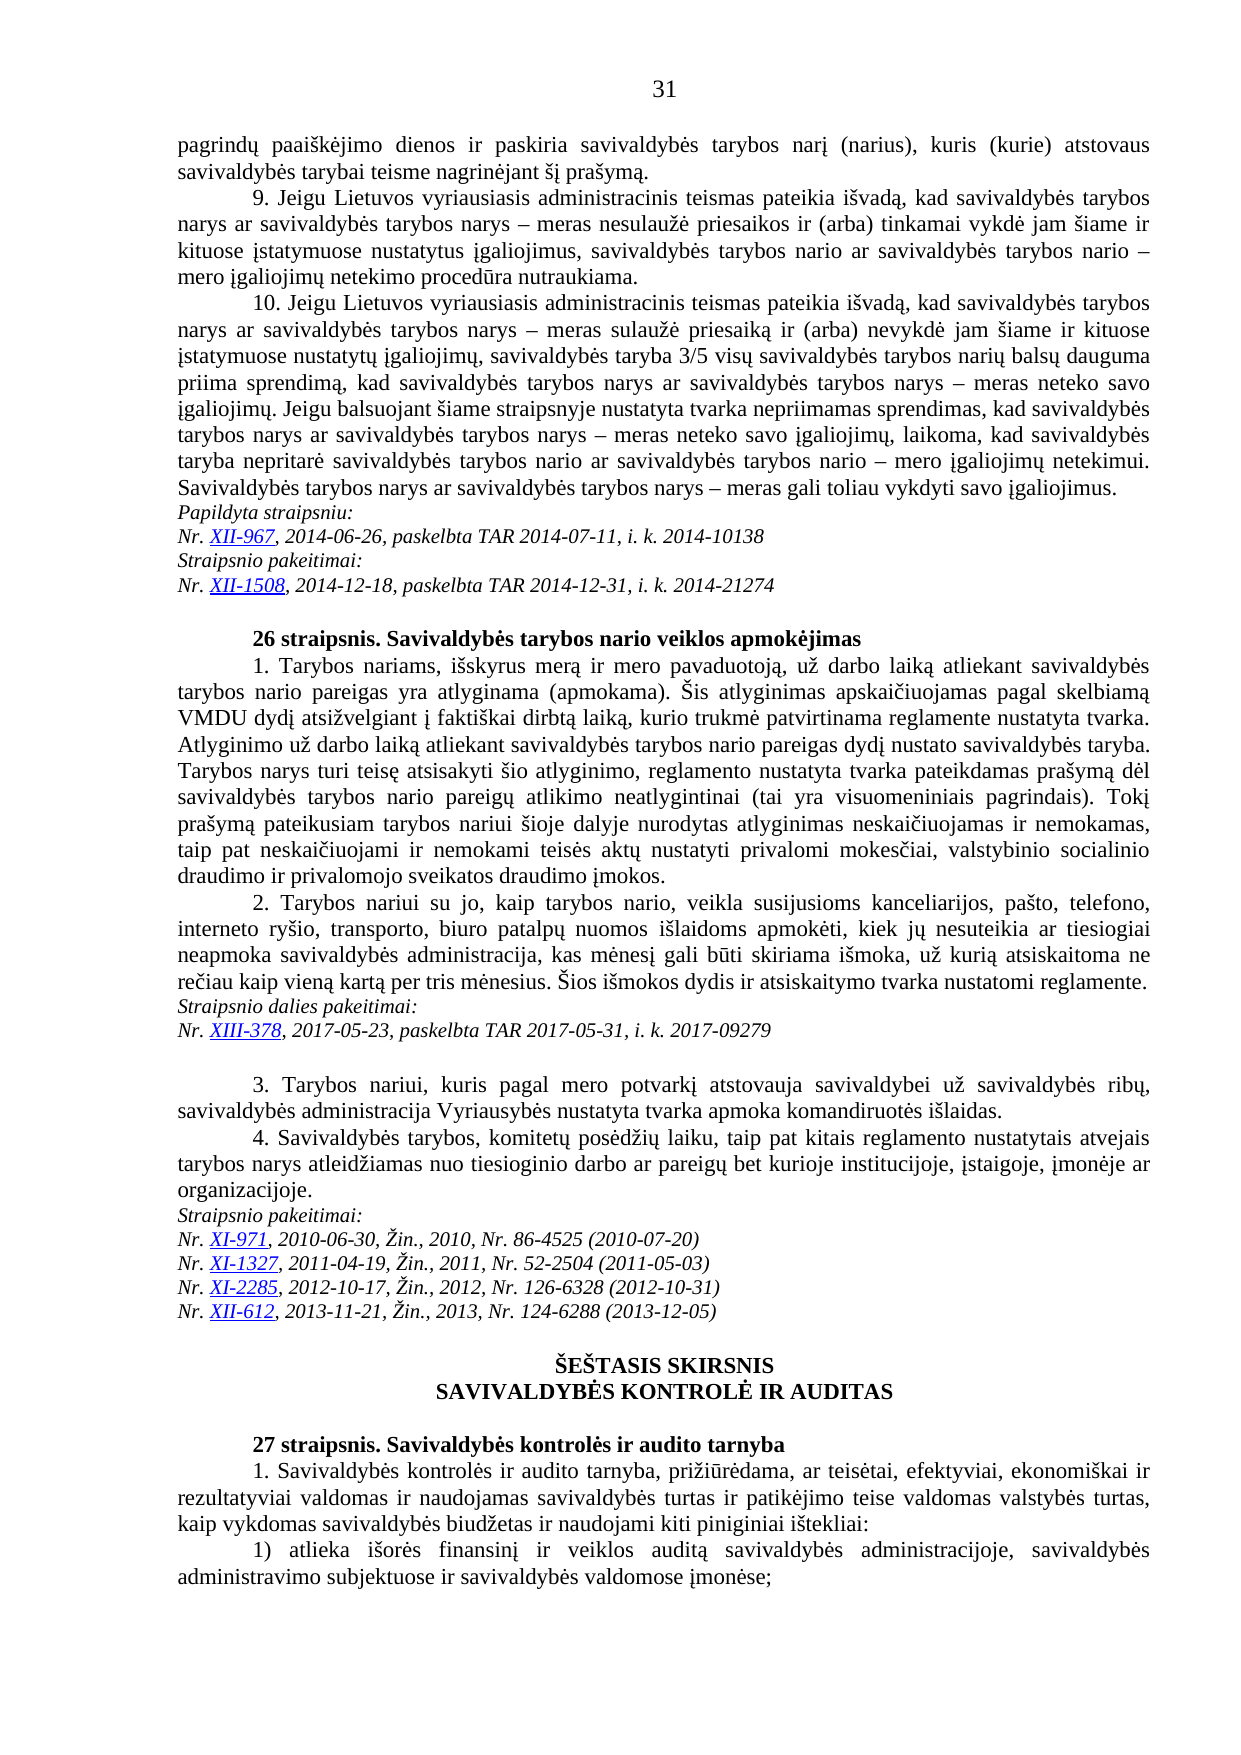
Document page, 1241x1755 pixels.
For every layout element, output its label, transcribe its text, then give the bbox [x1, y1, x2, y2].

text pagrindų paaiškėjimo dienos ir paskiria savivaldybės tarybos narį (narius), kuris (kurie) atstovaus savivaldybės tarybai teisme nagrinėjant šį prašymą. [177, 131, 1152, 184]
text Nr. XII-1508, 2014-12-18, paskelbta TAR 2014-12-31, i. k. 2014-21274 [177, 572, 1152, 597]
text ŠEŠTASIS SKIRSNIS [177, 1352, 1152, 1378]
text Nr. XII-612, 2013-11-21, Žin., 2013, Nr. 124-6288 (2013-12-05) [177, 1299, 1152, 1323]
text 3. Tarybos nariui, kuris pagal mero potvarkį atstovauja savivaldybei už savivaldybės ribų, savivaldybės administracija Vyriausybės nustatyta tvarka apmoka komandiruotės išlaidas. [177, 1071, 1152, 1124]
text 2. Tarybos nariui su jo, kaip tarybos nario, veikla susijusioms kanceliarijos, pašto, telefono, interneto ryšio, transporto, biuro patalpų nuomos išlaidoms apmokėti, kiek jų nesuteikia ar tiesiogiai neapmoka savivaldybės administracija, kas mėnesį gali būti skiriama išmoka, už kurią atsiskaitoma ne rečiau kaip vieną kartą per tris mėnesius. Šios išmokos dydis ir atsiskaitymo tvarka nustatomi reglamente. [177, 889, 1152, 994]
text Nr. XII-967, 2014-06-26, paskelbta TAR 2014-07-11, i. k. 2014-10138 [177, 524, 1152, 548]
text 26 straipsnis. Savivaldybės tarybos nario veiklos apmokėjimas [177, 625, 1152, 652]
text 1. Savivaldybės kontrolės ir audito tarnyba, prižiūrėdama, ar teisėtai, efektyviai, ekonomiškai ir rezultatyviai valdomas ir naudojamas savivaldybės turtas ir patikėjimo teise valdomas valstybės turtas, kaip vykdomas savivaldybės biudžetas ir naudojami kiti piniginiai ištekliai: [177, 1457, 1152, 1536]
text 10. Jeigu Lietuvos vyriausiasis administracinis teismas pateikia išvadą, kad savivaldybės tarybos narys ar savivaldybės tarybos narys – meras sulaužė priesaiką ir (arba) nevykdė jam šiame ir kituose įstatymuose nustatytų įgaliojimų, savivaldybės taryba 3/5 visų savivaldybės tarybos narių balsų dauguma priima sprendimą, kad savivaldybės tarybos narys ar savivaldybės tarybos narys – meras neteko savo įgaliojimų. Jeigu balsuojant šiame straipsnyje nustatyta tvarka nepriimamas sprendimas, kad savivaldybės tarybos narys ar savivaldybės tarybos narys – meras neteko savo įgaliojimų, laikoma, kad savivaldybės taryba nepritarė savivaldybės tarybos nario ar savivaldybės tarybos nario – mero įgaliojimų netekimui. Savivaldybės tarybos narys ar savivaldybės tarybos narys – meras gali toliau vykdyti savo įgaliojimus. [177, 289, 1152, 500]
text SAVIVALDYBĖS KONTROLĖ IR AUDITAS [177, 1378, 1152, 1405]
text 1. Tarybos nariams, išskyrus merą ir mero pavaduotoją, už darbo laiką atliekant savivaldybės tarybos nario pareigas yra atlyginama (apmokama). Šis atlyginimas apskaičiuojamas pagal skelbiamą VMDU dydį atsižvelgiant į faktiškai dirbtą laiką, kurio trukmė patvirtinama reglamente nustatyta tvarka. Atlyginimo už darbo laiką atliekant savivaldybės tarybos nario pareigas dydį nustato savivaldybės taryba. Tarybos narys turi teisę atsisakyti šio atlyginimo, reglamento nustatyta tvarka pateikdamas prašymą dėl savivaldybės tarybos nario pareigų atlikimo neatlygintinai (tai yra visuomeniniais pagrindais). Tokį prašymą pateikusiam tarybos nariui šioje dalyje nurodytas atlyginimas neskaičiuojamas ir nemokamas, taip pat neskaičiuojami ir nemokami teisės aktų nustatyti privalomi mokesčiai, valstybinio socialinio draudimo ir privalomojo sveikatos draudimo įmokos. [177, 652, 1152, 889]
text Papildyta straipsniu: [177, 500, 1152, 524]
text Nr. XI-1327, 2011-04-19, Žin., 2011, Nr. 52-2504 (2011-05-03) [177, 1251, 1152, 1275]
text Nr. XI-2285, 2012-10-17, Žin., 2012, Nr. 126-6328 (2012-10-31) [177, 1275, 1152, 1299]
text 4. Savivaldybės tarybos, komitetų posėdžių laiku, taip pat kitais reglamento nustatytais atvejais tarybos narys atleidžiamas nuo tiesioginio darbo ar pareigų bet kurioje institucijoje, įstaigoje, įmonėje ar organizacijoje. [177, 1124, 1152, 1203]
text Straipsnio pakeitimai: [177, 1203, 1152, 1227]
text 1) atlieka išorės finansinį ir veiklos auditą savivaldybės administracijoje, savivaldybės administravimo subjektuose ir savivaldybės valdomose įmonėse; [177, 1536, 1152, 1589]
text 9. Jeigu Lietuvos vyriausiasis administracinis teismas pateikia išvadą, kad savivaldybės tarybos narys ar savivaldybės tarybos narys – meras nesulaužė priesaikos ir (arba) tinkamai vykdė jam šiame ir kituose įstatymuose nustatytus įgaliojimus, savivaldybės tarybos nario ar savivaldybės tarybos nario – mero įgaliojimų netekimo procedūra nutraukiama. [177, 184, 1152, 289]
text Nr. XIII-378, 2017-05-23, paskelbta TAR 2017-05-31, i. k. 2017-09279 [177, 1018, 1152, 1042]
text 27 straipsnis. Savivaldybės kontrolės ir audito tarnyba [177, 1431, 1152, 1457]
text Nr. XI-971, 2010-06-30, Žin., 2010, Nr. 86-4525 (2010-07-20) [177, 1227, 1152, 1251]
text Straipsnio pakeitimai: [177, 548, 1152, 572]
text Straipsnio dalies pakeitimai: [177, 994, 1152, 1018]
